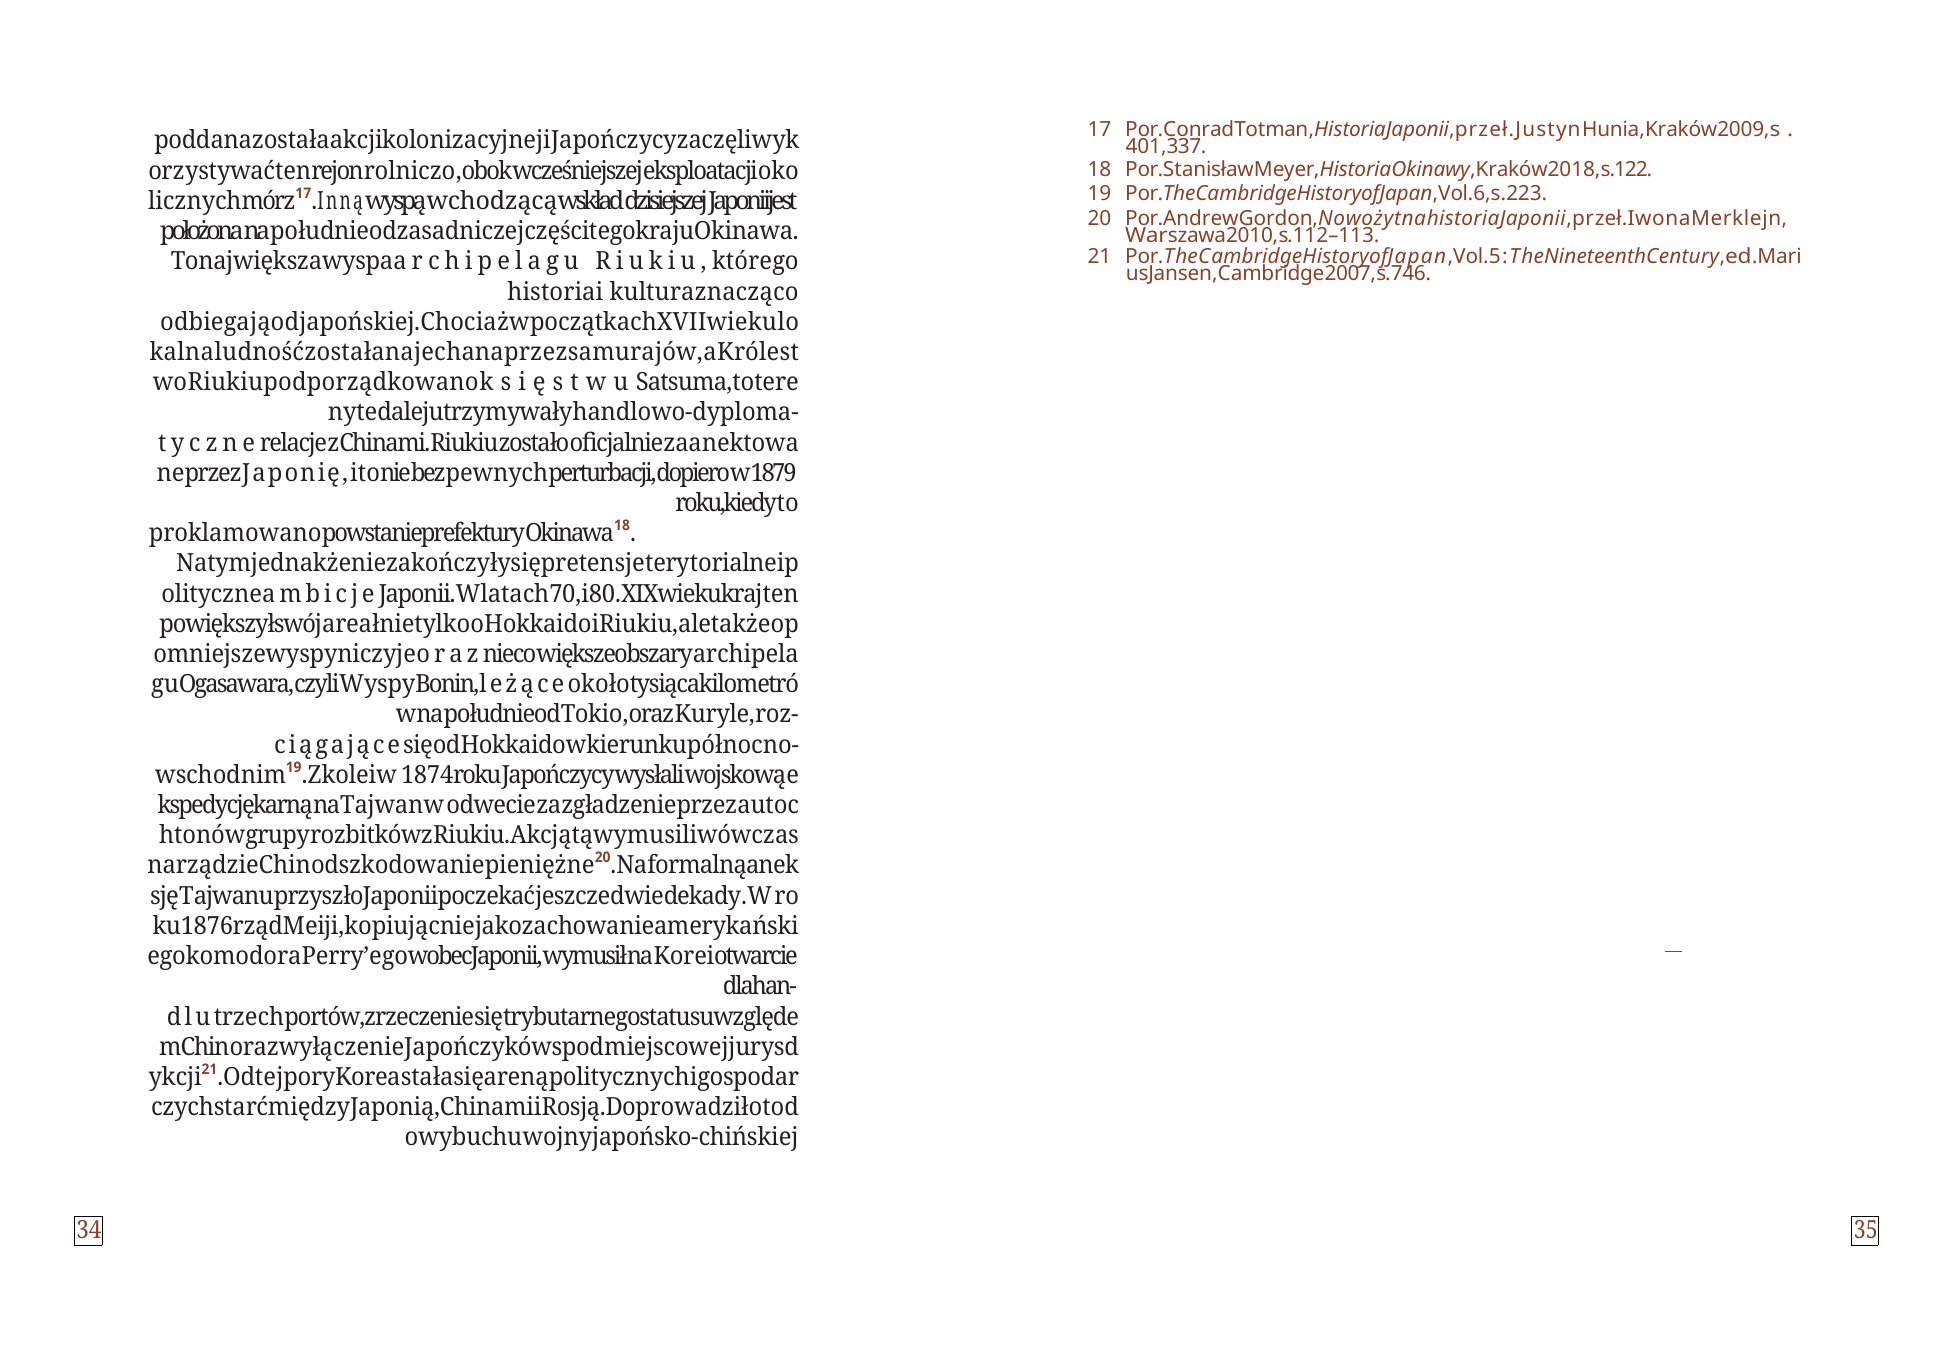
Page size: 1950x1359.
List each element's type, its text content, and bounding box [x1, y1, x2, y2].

text poddanazostałaakcjikolonizacyjnejiJapończycyzaczęliwykorzystywaćtenrejonrolniczo,obokwcześniejszejeksploatacjiokolicznychmórz17.InnąwyspąwchodzącąwskładdzisiejszejJaponiijestpołożonanapołudnieodzasadniczejczęścitegokrajuOkinawa.Tonajwiększawyspaarchipelagu Riukiu,którego historiai kulturaznacząco odbiegająodjapońskiej.ChociażwpoczątkachXVIIwiekulokalnaludnośćzostałanajechanaprzezsamurajów,aKrólestwoRiukiupodporządkowanoksięstwuSatsuma,toterenytedalejutrzymywałyhandlowo-dyploma-tycznerelacjezChinami.RiukiuzostałooficjalniezaanektowaneprzezJaponię,itoniebezpewnychperturbacji,dopierow1879roku,kiedyto [148, 125, 799, 517]
list Por.StanisławMeyer,HistoriaOkinawy,Kraków2018,s.122. [1087, 159, 1806, 181]
list Por.ConradTotman,HistoriaJaponii,przeł.JustynHunia,Kraków2009,s.401,337. [1087, 121, 1806, 159]
list Por.TheCambridgeHistoryofJapan,Vol.5:TheNineteenthCentury,ed.MariusJansen,Cambridge2007,s.746. [1087, 248, 1806, 287]
list Por.TheCambridgeHistoryofJapan,Vol.6,s.223. [1087, 181, 1806, 206]
text proklamowanopowstanieprefekturyOkinawa18. [148, 517, 797, 547]
text NatymjednakżeniezakończyłysiępretensjeterytorialneipolityczneambicjeJaponii.Wlatach70,i80.XIXwiekukrajtenpowiększyłswójareałnietylkooHokkaidoiRiukiu,aletakżeopomniejszewyspyniczyjeorazniecowiększeobszaryarchipelaguOgasawara,czyliWyspyBonin,leżąceokołotysiącakilometrównapołudnieodTokio,orazKuryle,roz-ciągającesięodHokkaidowkierunkupółnocno-wschodnim19.Zkoleiw1874rokuJapończycywysłaliwojskowąekspedycjękarnąnaTajwanwodweciezazgładzenieprzezautochtonówgrupyrozbitkówzRiukiu.AkcjątąwymusiliwówczasnarządzieChinodszkodowaniepieniężne20.NaformalnąaneksjęTajwanuprzyszłoJaponiipoczekaćjeszczedwiedekady.Wroku1876rządMeiji,kopiującniejakozachowanieamerykańskiegokomodoraPerry’egowobecJaponii,wymusiłnaKoreiotwarciedlahan-dlutrzechportów,zrzeczeniesiętrybutarnegostatusuwzględemChinorazwyłączenieJapończykówspodmiejscowejjurysdykcji21.OdtejporyKoreastałasięarenąpolitycznychigospodarczychstarćmiędzyJaponią,ChinamiiRosją.Doprowadziłotodowybuchuwojnyjapońsko-chińskiej [147, 548, 799, 1152]
list Por.AndrewGordon,NowożytnahistoriaJaponii,przeł.IwonaMerklejn,Warszawa2010,s.112–113. [1087, 209, 1806, 248]
